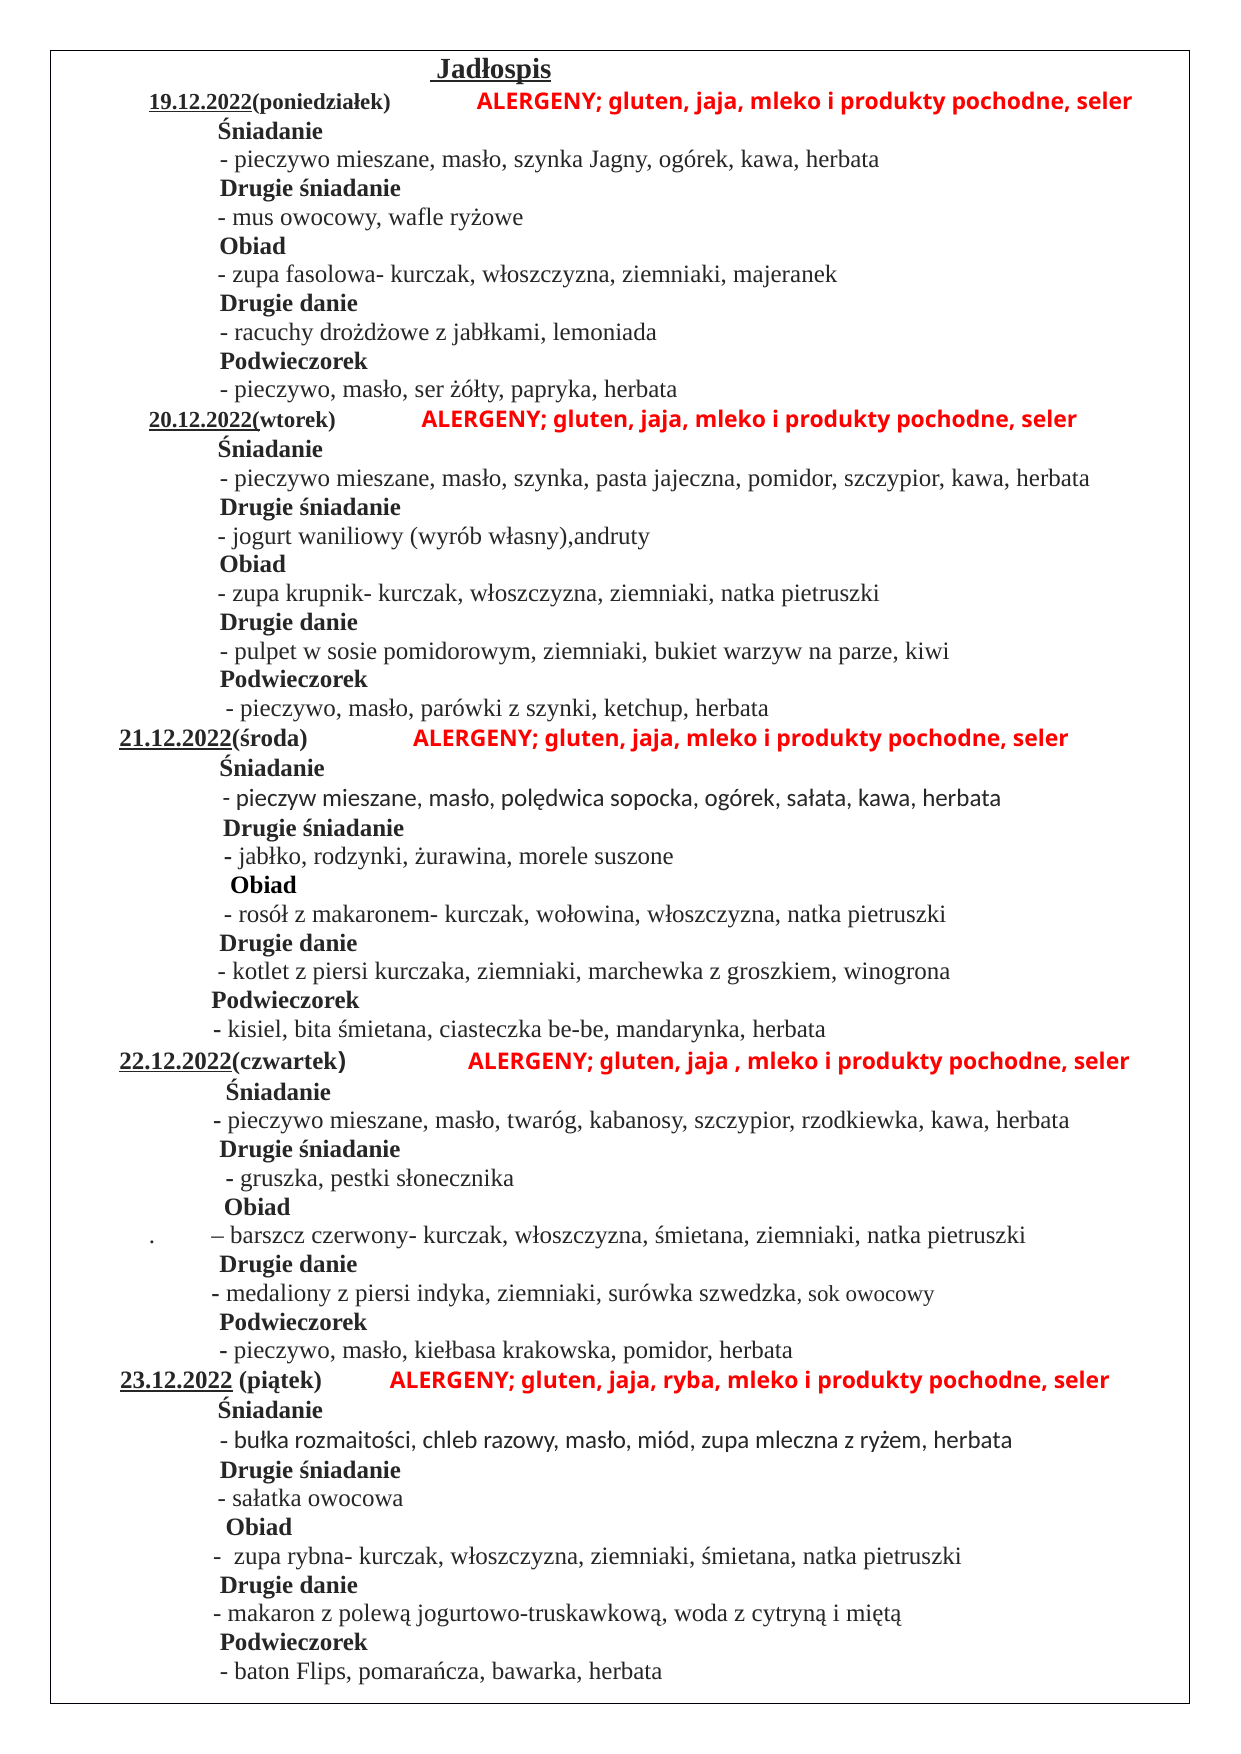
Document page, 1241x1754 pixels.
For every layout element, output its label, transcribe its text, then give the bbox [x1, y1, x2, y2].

list Obiad . – barszcz czerwony- kurczak, włoszczyzna, śmietana, ziemniaki, natka pietruszki [149, 1192, 1189, 1249]
text Śniadanie [149, 434, 1189, 463]
text Śniadanie [149, 116, 1189, 144]
list - sałatka owocowa [149, 1483, 1189, 1512]
list Drugie śniadanie [204, 813, 1189, 841]
list - pieczywo, masło, kiełbasa krakowska, pomidor, herbata [119, 1335, 1189, 1364]
list Drugie danie [219, 607, 1189, 636]
text 20.12.2022(wtorek) ALERGENY; gluten, jaja, mleko i produkty pochodne, seler [149, 403, 1189, 434]
list - kotlet z piersi kurczaka, ziemniaki, marchewka z groszkiem, winogrona [149, 956, 1189, 985]
list - zupa fasolowa- kurczak, włoszczyzna, ziemniaki, majeranek [149, 259, 1189, 288]
list - pieczywo mieszane, masło, twaróg, kabanosy, szczypior, rzodkiewka, kawa, herbata [119, 1105, 1189, 1134]
list Drugie śniadanie [219, 173, 1189, 202]
text Jadłospis [149, 51, 1189, 84]
list - pieczywo, masło, parówki z szynki, ketchup, herbata [119, 693, 1189, 722]
list Drugie śniadanie [119, 1134, 1189, 1163]
list Podwieczorek [219, 346, 1189, 374]
list Drugie danie [119, 928, 1189, 956]
list - pulpet w sosie pomidorowym, ziemniaki, bukiet warzyw na parze, kiwi [219, 636, 1189, 664]
text - bułka rozmaitości, chleb razowy, masło, miód, zupa mleczna z ryżem, herbata [219, 1424, 1189, 1455]
list Śniadanie [119, 1077, 1189, 1105]
text - pieczyw mieszane, masło, polędwica sopocka, ogórek, sałata, kawa, herbata [149, 782, 1189, 813]
list Podwieczorek [219, 1627, 1189, 1656]
list Podwieczorek [119, 1307, 1189, 1335]
list - medaliony z piersi indyka, ziemniaki, surówka szwedzka, sok owocowy [149, 1278, 1189, 1307]
list Obiad [119, 549, 1189, 578]
list Drugie śniadanie [219, 1455, 1189, 1483]
text - pieczywo mieszane, masło, szynka Jagny, ogórek, kawa, herbata [219, 144, 1189, 173]
list Drugie danie [219, 1570, 1189, 1598]
text Śniadanie [149, 1395, 1189, 1424]
list - rosół z makaronem- kurczak, wołowina, włoszczyzna, natka pietruszki [149, 899, 1189, 928]
list Drugie śniadanie [219, 492, 1189, 521]
list - racuchy drożdżowe z jabłkami, lemoniada [219, 317, 1189, 346]
list - jogurt waniliowy (wyrób własny),andruty [149, 521, 1189, 549]
list - zupa krupnik- kurczak, włoszczyzna, ziemniaki, natka pietruszki [149, 578, 1189, 607]
text - pieczywo mieszane, masło, szynka, pasta jajeczna, pomidor, szczypior, kawa, herbata [219, 463, 1189, 492]
list - zupa rybna- kurczak, włoszczyzna, ziemniaki, śmietana, natka pietruszki [119, 1541, 1189, 1570]
text 23.12.2022 (piątek) ALERGENY; gluten, jaja, ryba, mleko i produkty pochodne, seler [120, 1364, 1189, 1395]
list Obiad [119, 231, 1189, 259]
list - pieczywo, masło, ser żółty, papryka, herbata [219, 374, 1189, 403]
text Obiad [149, 870, 1189, 899]
list Drugie danie [219, 288, 1189, 317]
list Drugie danie [119, 1249, 1189, 1278]
list - mus owocowy, wafle ryżowe [149, 202, 1189, 231]
list - makaron z polewą jogurtowo-truskawkową, woda z cytryną i miętą [119, 1598, 1189, 1627]
text 19.12.2022(poniedziałek) ALERGENY; gluten, jaja, mleko i produkty pochodne, seler [149, 84, 1189, 116]
list Śniadanie [119, 753, 1189, 782]
list - baton Flips, pomarańcza, bawarka, herbata [219, 1656, 1189, 1685]
list 22.12.2022(czwartek) ALERGENY; gluten, jaja , mleko i produkty pochodne, seler [119, 1043, 1189, 1077]
list Podwieczorek [149, 985, 1189, 1014]
list 21.12.2022(środa) ALERGENY; gluten, jaja, mleko i produkty pochodne, seler [119, 722, 1189, 753]
list - kisiel, bita śmietana, ciasteczka be-be, mandarynka, herbata [119, 1014, 1189, 1043]
list - jabłko, rodzynki, żurawina, morele suszone [149, 841, 1189, 870]
list - gruszka, pestki słonecznika [119, 1163, 1189, 1192]
list Obiad [119, 1512, 1189, 1541]
list Podwieczorek [219, 664, 1189, 693]
